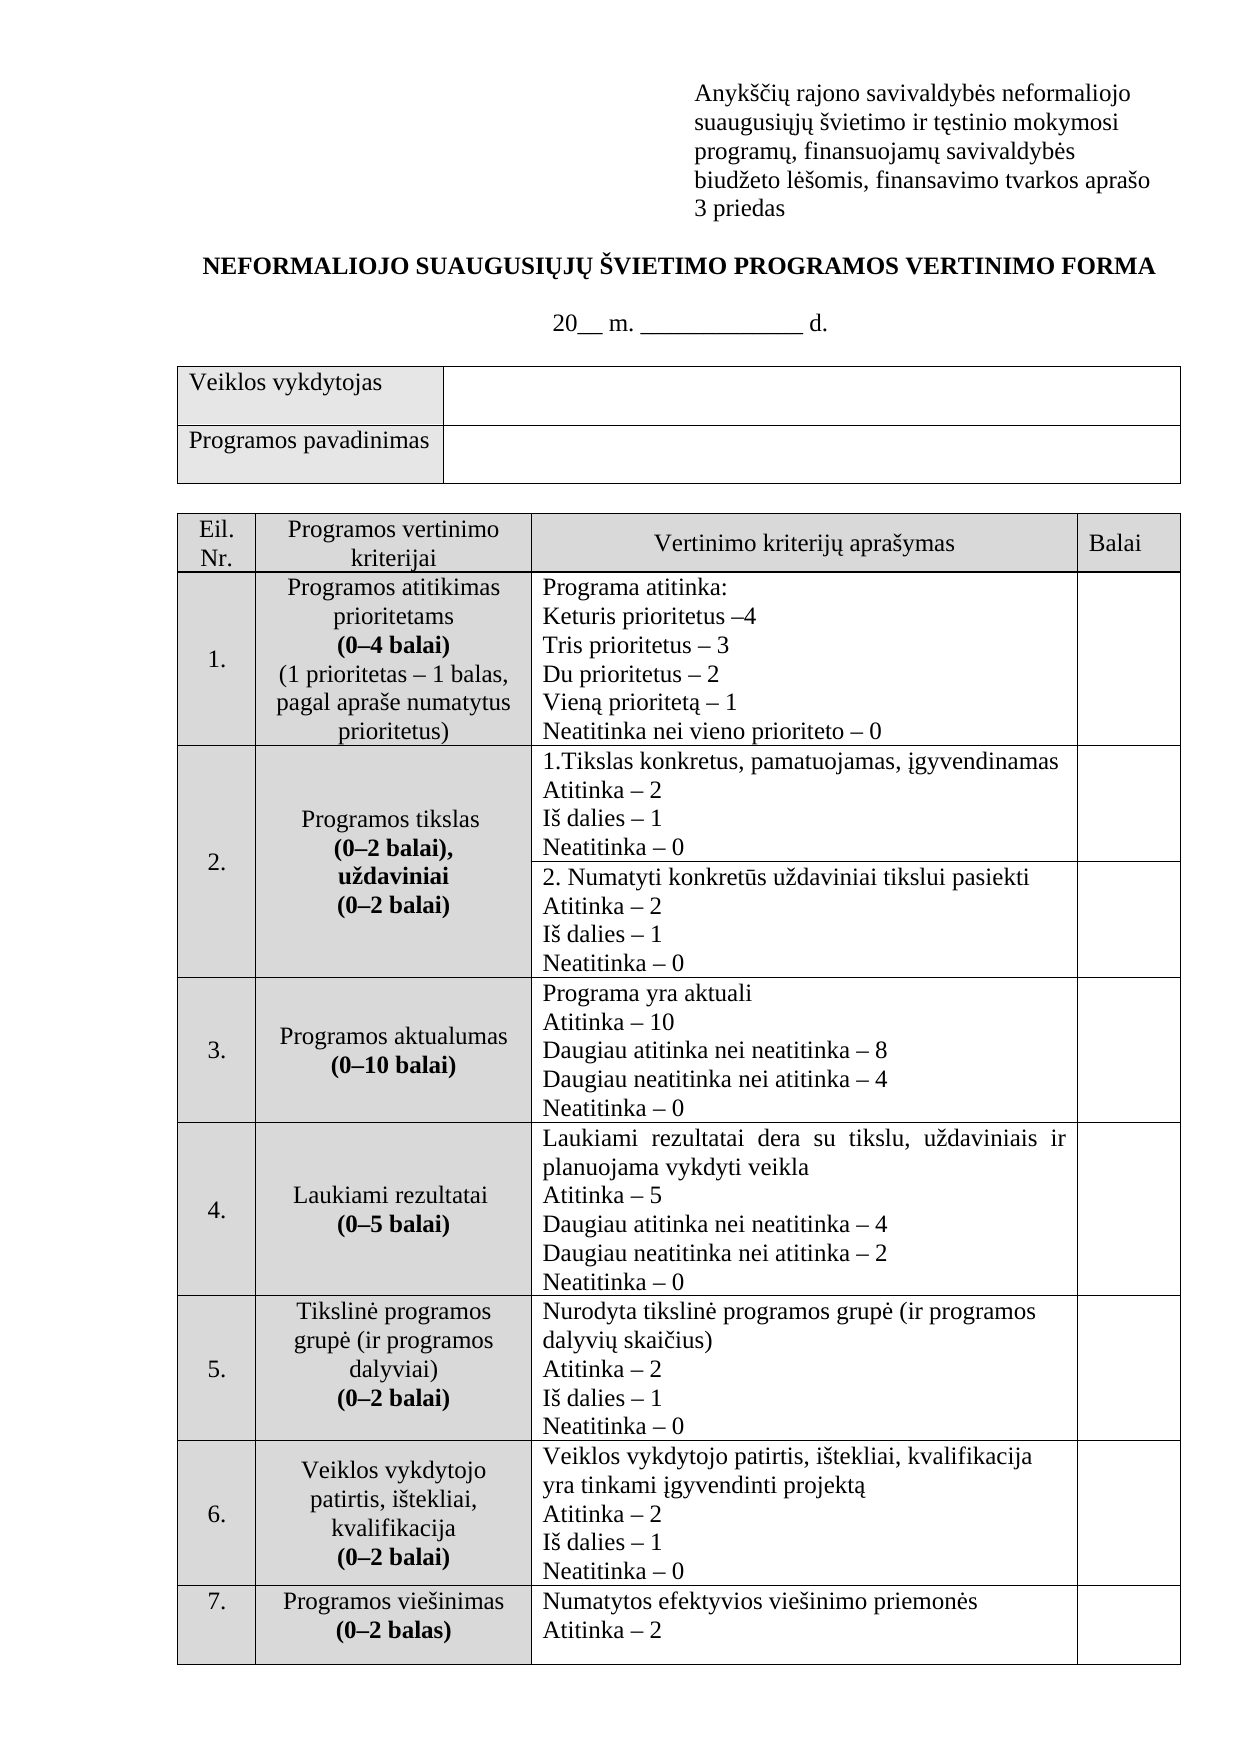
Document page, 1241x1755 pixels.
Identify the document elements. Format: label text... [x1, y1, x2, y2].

text suaugusiųjų švietimo ir tęstinio mokymosi [694, 107, 1152, 136]
table_cell [1078, 978, 1180, 1122]
text biudžeto lėšomis, finansavimo tvarkos aprašo [694, 165, 1152, 193]
table_cell Laukiami rezultatai dera su tikslu, uždaviniais ir planuojama vykdyti veikla Atitinka – 5 Daugiau atitinka nei neatitinka – 4 Daugiau neatitinka nei atitinka – 2 Neatitinka – 0 [532, 1123, 1077, 1295]
table_header Veiklos vykdytojas [178, 367, 443, 424]
table_cell 4. [178, 1123, 255, 1295]
table_cell [444, 426, 1180, 483]
table_cell Laukiami rezultatai (0–5 balai) [256, 1123, 531, 1295]
table_header Vertinimo kriterijų aprašymas [532, 514, 1077, 571]
text 20__ m. _____________ d. [477, 308, 1181, 337]
table_cell Nurodyta tikslinė programos grupė (ir programos dalyvių skaičius) Atitinka – 2 Iš dalies – 1 Neatitinka – 0 [532, 1296, 1077, 1440]
table_cell Veiklos vykdytojo patirtis, ištekliai, kvalifikacija yra tinkami įgyvendinti projektą Atitinka – 2 Iš dalies – 1 Neatitinka – 0 [532, 1441, 1077, 1585]
table_cell Tikslinė programos grupė (ir programos dalyviai) (0–2 balai) [256, 1296, 531, 1440]
table_cell 2. [178, 746, 255, 977]
table_cell [1078, 746, 1180, 861]
table_cell [1078, 1123, 1180, 1295]
table_cell 5. [178, 1296, 255, 1440]
table_header Balai [1078, 514, 1180, 571]
table_cell 1. [178, 573, 255, 745]
table_cell 7. [178, 1586, 255, 1664]
text NEFORMALIOJO SUAUGUSIŲJŲ ŠVIETIMO PROGRAMOS VERTINIMO FORMA [177, 251, 1181, 280]
table_cell Veiklos vykdytojo patirtis, ištekliai, kvalifikacija (0–2 balai) [256, 1441, 531, 1585]
table_cell [1078, 573, 1180, 745]
table_cell [1078, 1586, 1180, 1664]
text 3 priedas [694, 193, 1181, 222]
table_cell Programa atitinka: Keturis prioritetus –4 Tris prioritetus – 3 Du prioritetus – 2 Vieną prioritetą – 1 Neatitinka nei vieno prioriteto – 0 [532, 573, 1077, 745]
table_cell 3. [178, 978, 255, 1122]
table_cell 2. Numatyti konkretūs uždaviniai tikslui pasiekti Atitinka – 2 Iš dalies – 1 Neatitinka – 0 [532, 862, 1077, 977]
table_cell Numatytos efektyvios viešinimo priemonės Atitinka – 2 [532, 1586, 1077, 1664]
table_cell Programos aktualumas (0–10 balai) [256, 978, 531, 1122]
table_cell Programos tikslas (0–2 balai), uždaviniai (0–2 balai) [256, 746, 531, 977]
table_cell [1078, 1296, 1180, 1440]
table_cell Programos pavadinimas [178, 426, 443, 483]
table_cell 6. [178, 1441, 255, 1585]
table_cell Programos viešinimas (0–2 balas) [256, 1586, 531, 1664]
table_cell 1.Tikslas konkretus, pamatuojamas, įgyvendinamas Atitinka – 2 Iš dalies – 1 Neatitinka – 0 [532, 746, 1077, 861]
table_header [444, 367, 1180, 424]
table_cell Programos atitikimas prioritetams (0–4 balai) (1 prioritetas – 1 balas, pagal apraše numatytus prioritetus) [256, 573, 531, 745]
text Anykščių rajono savivaldybės neformaliojo [694, 78, 1152, 107]
table_cell Programa yra aktuali Atitinka – 10 Daugiau atitinka nei neatitinka – 8 Daugiau neatitinka nei atitinka – 4 Neatitinka – 0 [532, 978, 1077, 1122]
table_cell [1078, 1441, 1180, 1585]
table_header Programos vertinimo kriterijai [256, 514, 531, 571]
table_header Eil. Nr. [178, 514, 255, 571]
text programų, finansuojamų savivaldybės [694, 136, 1152, 165]
table_cell [1078, 862, 1180, 977]
